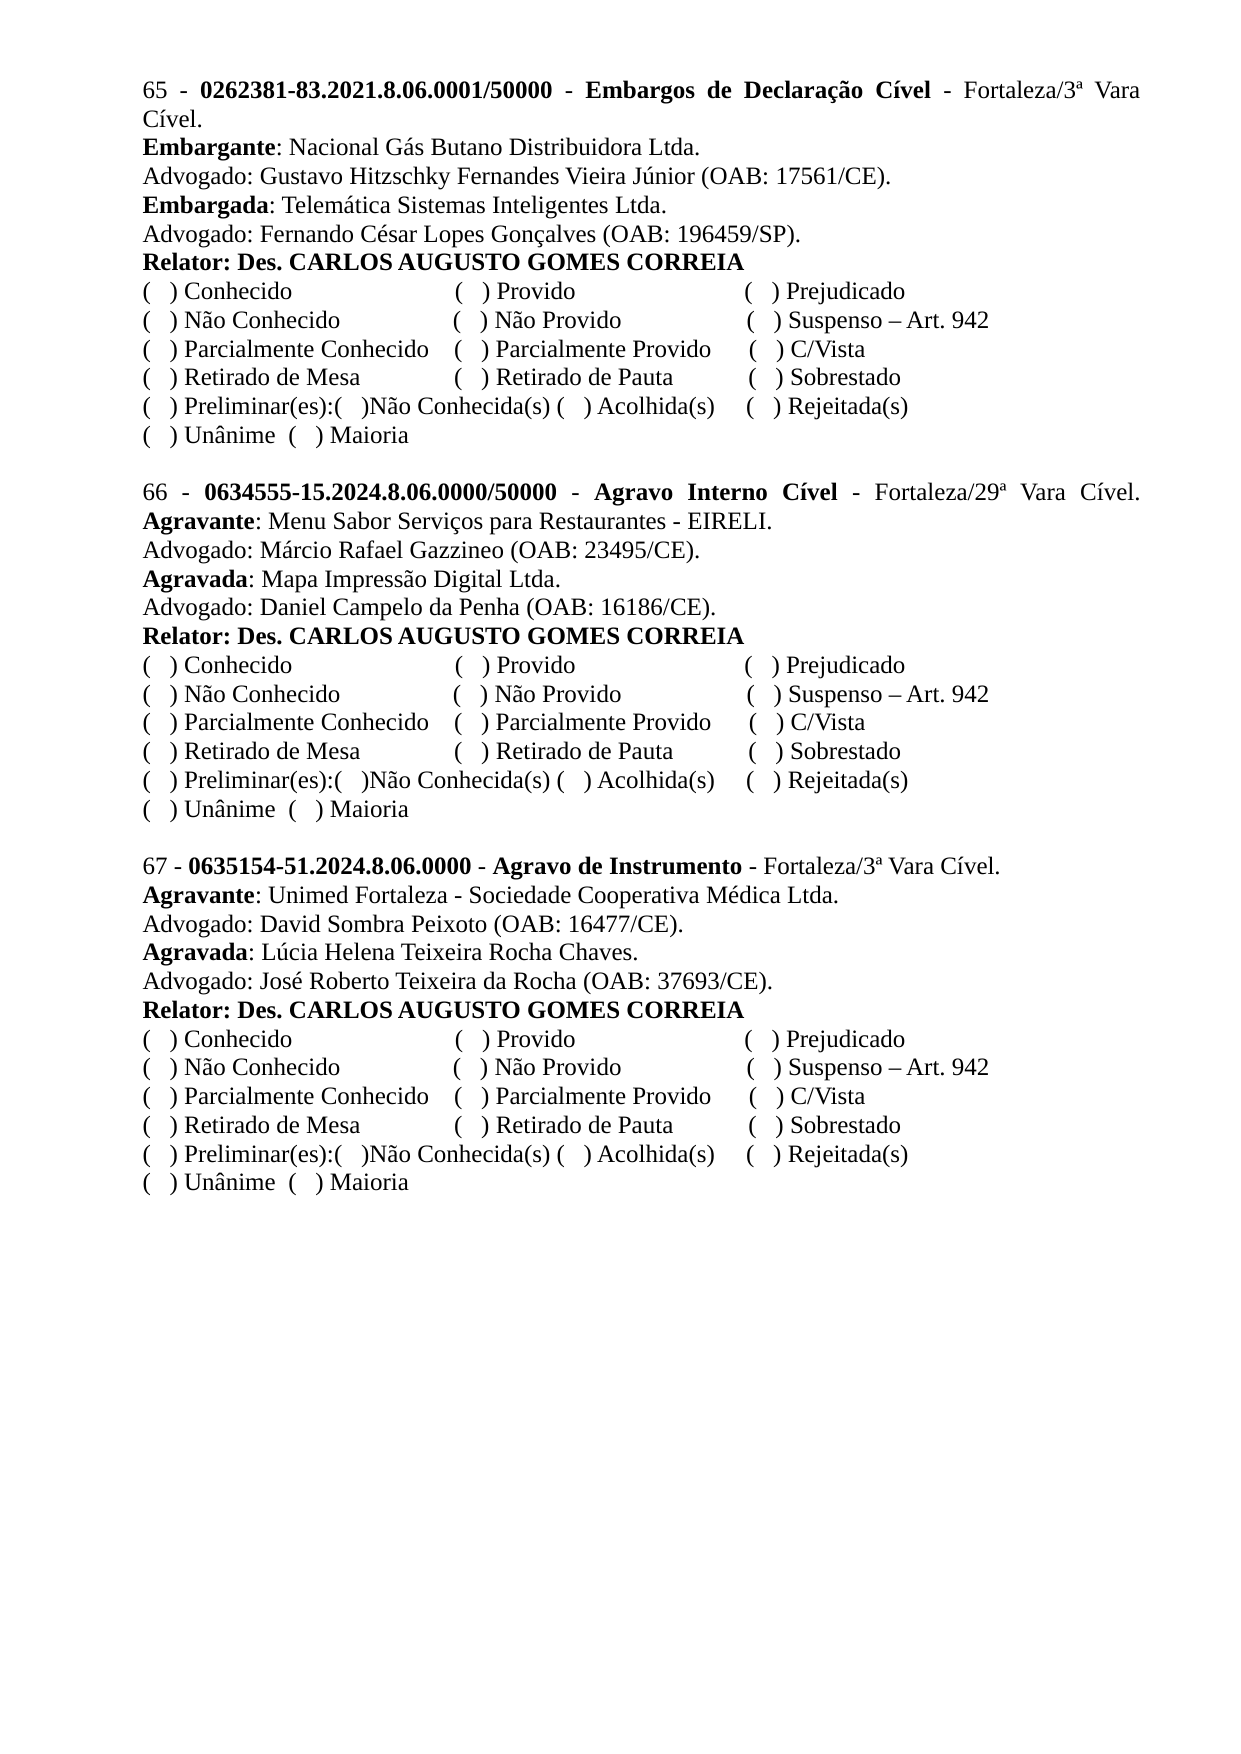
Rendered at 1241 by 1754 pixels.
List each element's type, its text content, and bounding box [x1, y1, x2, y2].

text Advogado: Daniel Campelo da Penha (OAB: 16186/CE). [142, 592, 1141, 621]
text ( ) Parcialmente Conhecido ( ) Parcialmente Provido ( ) C/Vista [142, 1081, 1158, 1110]
text Agravada: Mapa Impressão Digital Ltda. [142, 564, 1141, 592]
text ( ) Preliminar(es):( )Não Conhecida(s) ( ) Acolhida(s) ( ) Rejeitada(s) [142, 765, 1158, 794]
text Embargante: Nacional Gás Butano Distribuidora Ltda. [142, 132, 1141, 161]
text ( ) Unânime ( ) Maioria [142, 420, 1158, 449]
text ( ) Unânime ( ) Maioria [142, 1167, 1158, 1196]
text Advogado: David Sombra Peixoto (OAB: 16477/CE). [142, 909, 1141, 937]
text ( ) Preliminar(es):( )Não Conhecida(s) ( ) Acolhida(s) ( ) Rejeitada(s) [142, 391, 1158, 420]
text 65 - 0262381-83.2021.8.06.0001/50000 - Embargos de Declaração Cível - Fortaleza/3ª Vara Cível. [142, 75, 1141, 132]
text ( ) Conhecido ( ) Provido ( ) Prejudicado [142, 276, 1141, 305]
text ( ) Parcialmente Conhecido ( ) Parcialmente Provido ( ) C/Vista [142, 334, 1158, 362]
text ( ) Preliminar(es):( )Não Conhecida(s) ( ) Acolhida(s) ( ) Rejeitada(s) [142, 1139, 1158, 1167]
text Advogado: Márcio Rafael Gazzineo (OAB: 23495/CE). [142, 535, 1141, 564]
text Embargada: Telemática Sistemas Inteligentes Ltda. [142, 190, 1141, 219]
text Advogado: José Roberto Teixeira da Rocha (OAB: 37693/CE). [142, 966, 1141, 995]
text Relator: Des. CARLOS AUGUSTO GOMES CORREIA [142, 621, 1141, 650]
text Agravada: Lúcia Helena Teixeira Rocha Chaves. [142, 937, 1141, 966]
text ( ) Não Conhecido ( ) Não Provido ( ) Suspenso – Art. 942 [142, 1052, 1158, 1081]
text Advogado: Fernando César Lopes Gonçalves (OAB: 196459/SP). [142, 219, 1141, 247]
text ( ) Não Conhecido ( ) Não Provido ( ) Suspenso – Art. 942 [142, 679, 1158, 707]
text ( ) Retirado de Mesa ( ) Retirado de Pauta ( ) Sobrestado [142, 736, 1158, 765]
text ( ) Unânime ( ) Maioria [142, 794, 1158, 822]
text Agravante: Unimed Fortaleza - Sociedade Cooperativa Médica Ltda. [142, 880, 1141, 909]
text ( ) Conhecido ( ) Provido ( ) Prejudicado [142, 1024, 1141, 1052]
text ( ) Parcialmente Conhecido ( ) Parcialmente Provido ( ) C/Vista [142, 707, 1158, 736]
text Advogado: Gustavo Hitzschky Fernandes Vieira Júnior (OAB: 17561/CE). [142, 161, 1141, 190]
text ( ) Não Conhecido ( ) Não Provido ( ) Suspenso – Art. 942 [142, 305, 1158, 334]
text Relator: Des. CARLOS AUGUSTO GOMES CORREIA [142, 995, 1141, 1024]
text ( ) Conhecido ( ) Provido ( ) Prejudicado [142, 650, 1141, 679]
text 66 - 0634555-15.2024.8.06.0000/50000 - Agravo Interno Cível - Fortaleza/29ª Vara Cível. Agravante: Menu Sabor Serviços para Restaurantes - EIRELI. [142, 477, 1141, 535]
text ( ) Retirado de Mesa ( ) Retirado de Pauta ( ) Sobrestado [142, 1110, 1158, 1139]
text Relator: Des. CARLOS AUGUSTO GOMES CORREIA [142, 247, 1141, 276]
text ( ) Retirado de Mesa ( ) Retirado de Pauta ( ) Sobrestado [142, 362, 1158, 391]
text 67 - 0635154-51.2024.8.06.0000 - Agravo de Instrumento - Fortaleza/3ª Vara Cível. [142, 851, 1141, 880]
